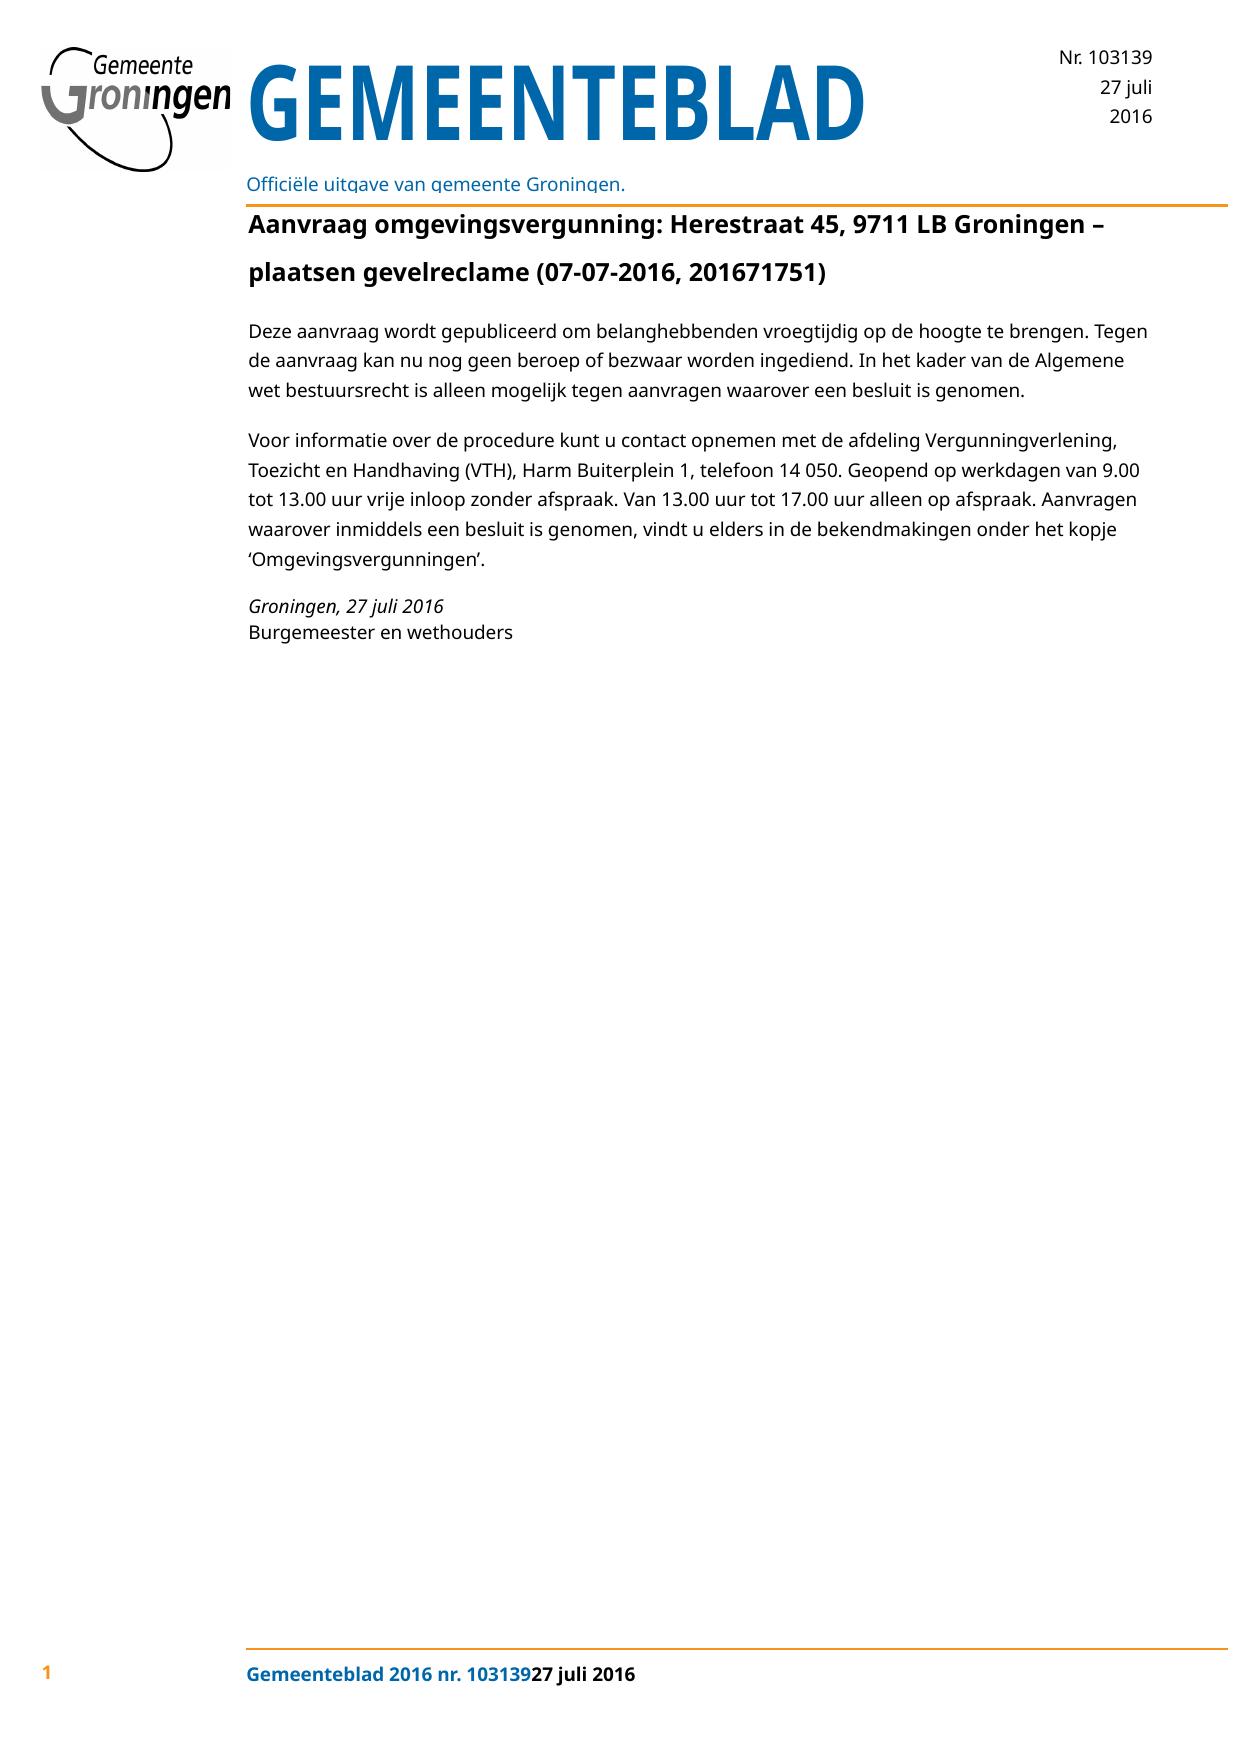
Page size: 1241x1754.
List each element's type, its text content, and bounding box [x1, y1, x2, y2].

text Aanvraag omgevingsvergunning: Herestraat 45, 9711 LB Groningen – plaatsen gevelreclame (07-07-2016, 201671751) [248, 207, 1152, 288]
picture [41, 47, 231, 172]
text Deze aanvraag wordt gepubliceerd om belanghebbenden vroegtijdig op de hoogte te brengen. Tegen de aanvraag kan nu nog geen beroep of bezwaar worden ingediend. In het kader van de Algemene wet bestuursrecht is alleen mogelijk tegen aanvragen waarover een besluit is genomen. [248, 318, 1152, 403]
text Burgemeester en wethouders [248, 619, 1152, 645]
text Voor informatie over de procedure kunt u contact opnemen met de afdeling Vergunningverlening, Toezicht en Handhaving (VTH), Harm Buiterplein 1, telefoon 14 050. Geopend op werkdagen van 9.00 tot 13.00 uur vrije inloop zonder afspraak. Van 13.00 uur tot 17.00 uur alleen op afspraak. Aanvragen waarover inmiddels een besluit is genomen, vindt u elders in de bekendmakingen onder het kopje ‘Omgevingsvergunningen’. [248, 427, 1152, 572]
text Groningen, 27 juli 2016 [248, 594, 1152, 619]
